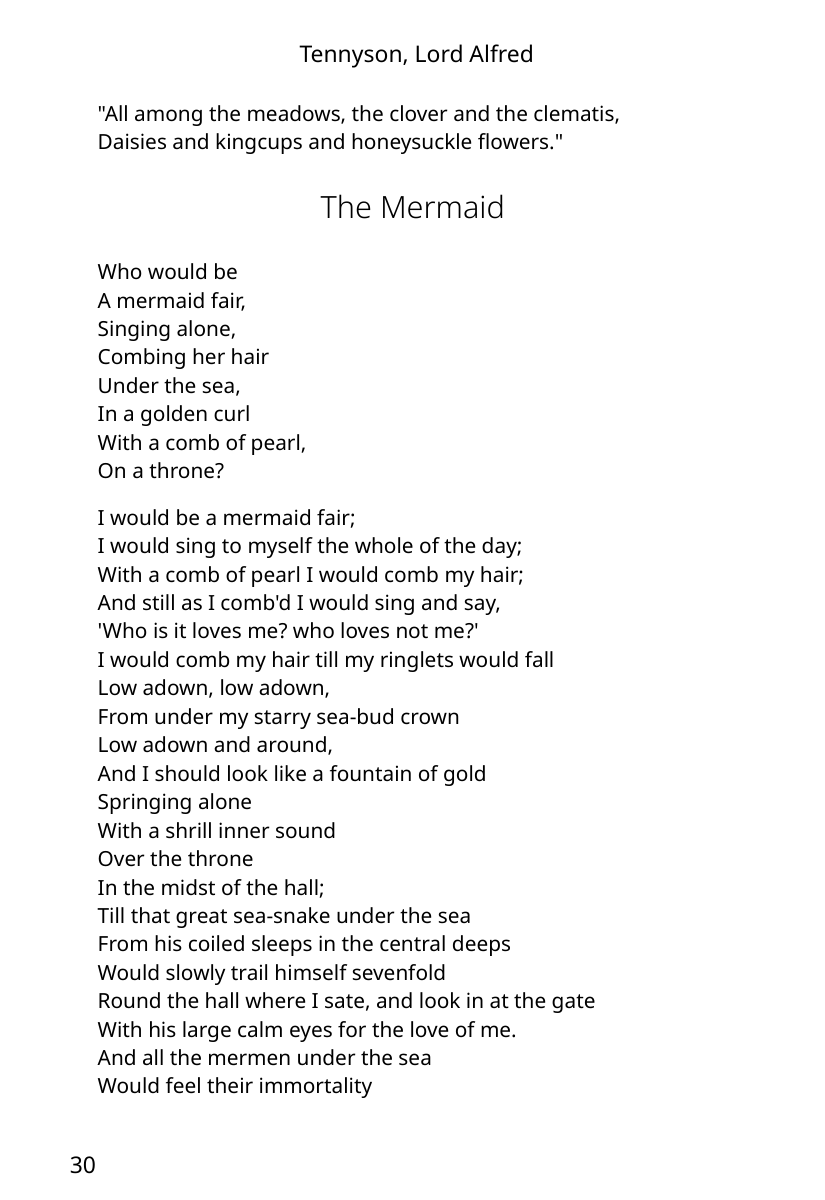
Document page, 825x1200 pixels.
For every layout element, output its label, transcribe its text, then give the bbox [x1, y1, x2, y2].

text With his large calm eyes for the love of me. [97, 1015, 727, 1043]
text I would comb my hair till my ringlets would fall [97, 645, 727, 673]
subtitle The Mermaid [97, 186, 727, 227]
text I would sing to myself the whole of the day; [97, 531, 727, 560]
text On a throne? [97, 456, 727, 485]
text In the midst of the hall; [97, 873, 727, 901]
text Who would be [97, 257, 727, 286]
text "All among the meadows, the clover and the clematis, [97, 99, 727, 127]
text And all the mermen under the sea [97, 1043, 727, 1072]
text With a comb of pearl, [97, 428, 727, 456]
text I would be a mermaid fair; [97, 503, 727, 531]
text With a comb of pearl I would comb my hair; [97, 560, 727, 588]
text Round the hall where I sate, and look in at the gate [97, 986, 727, 1015]
text Combing her hair [97, 343, 727, 371]
text Singing alone, [97, 314, 727, 343]
text Daisies and kingcups and honeysuckle flowers." [97, 127, 727, 156]
text Low adown, low adown, [97, 673, 727, 702]
text Under the sea, [97, 371, 727, 399]
text From under my starry sea-bud crown [97, 702, 727, 730]
text And I should look like a fountain of gold [97, 759, 727, 787]
text Springing alone [97, 787, 727, 816]
text From his coiled sleeps in the central deeps [97, 929, 727, 958]
text Low adown and around, [97, 730, 727, 759]
text With a shrill inner sound [97, 816, 727, 844]
text Till that great sea-snake under the sea [97, 901, 727, 929]
text Would feel their immortality [97, 1072, 727, 1100]
text Over the throne [97, 844, 727, 873]
text 'Who is it loves me? who loves not me?' [97, 617, 727, 645]
text Would slowly trail himself sevenfold [97, 958, 727, 986]
text And still as I comb'd I would sing and say, [97, 588, 727, 617]
text A mermaid fair, [97, 286, 727, 314]
text In a golden curl [97, 399, 727, 428]
